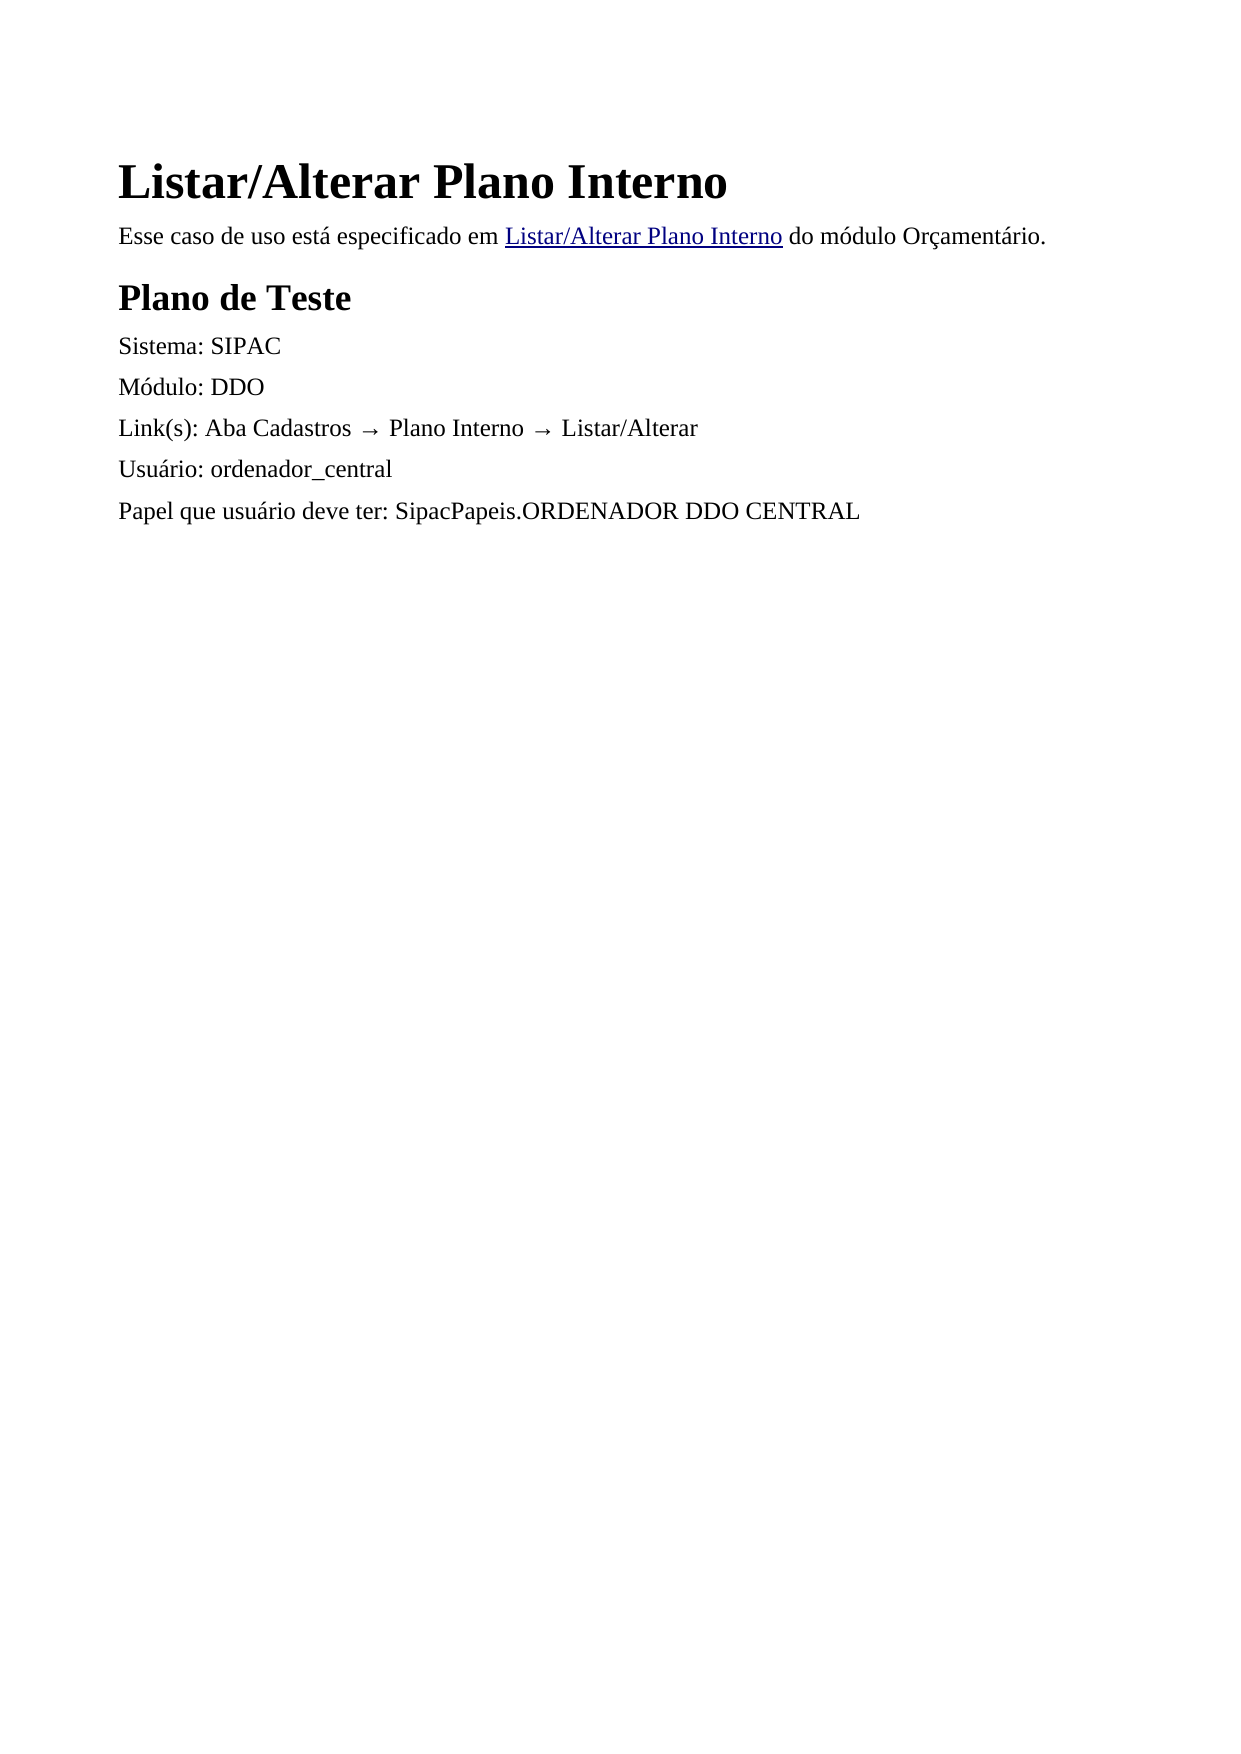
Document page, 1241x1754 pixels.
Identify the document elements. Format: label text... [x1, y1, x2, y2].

text Papel que usuário deve ter: SipacPapeis.ORDENADOR DDO CENTRAL [118, 496, 1122, 524]
subtitle Listar/Alterar Plano Interno [118, 151, 1122, 209]
text Usuário: ordenador_central [118, 454, 1122, 483]
text Esse caso de uso está especificado em Listar/Alterar Plano Interno do módulo Orçamentário. [118, 221, 1122, 250]
text Link(s): Aba Cadastros → Plano Interno → Listar/Alterar [118, 413, 1122, 442]
text Módulo: DDO [118, 372, 1122, 401]
text Sistema: SIPAC [118, 331, 1122, 359]
subtitle Plano de Teste [118, 275, 1122, 318]
